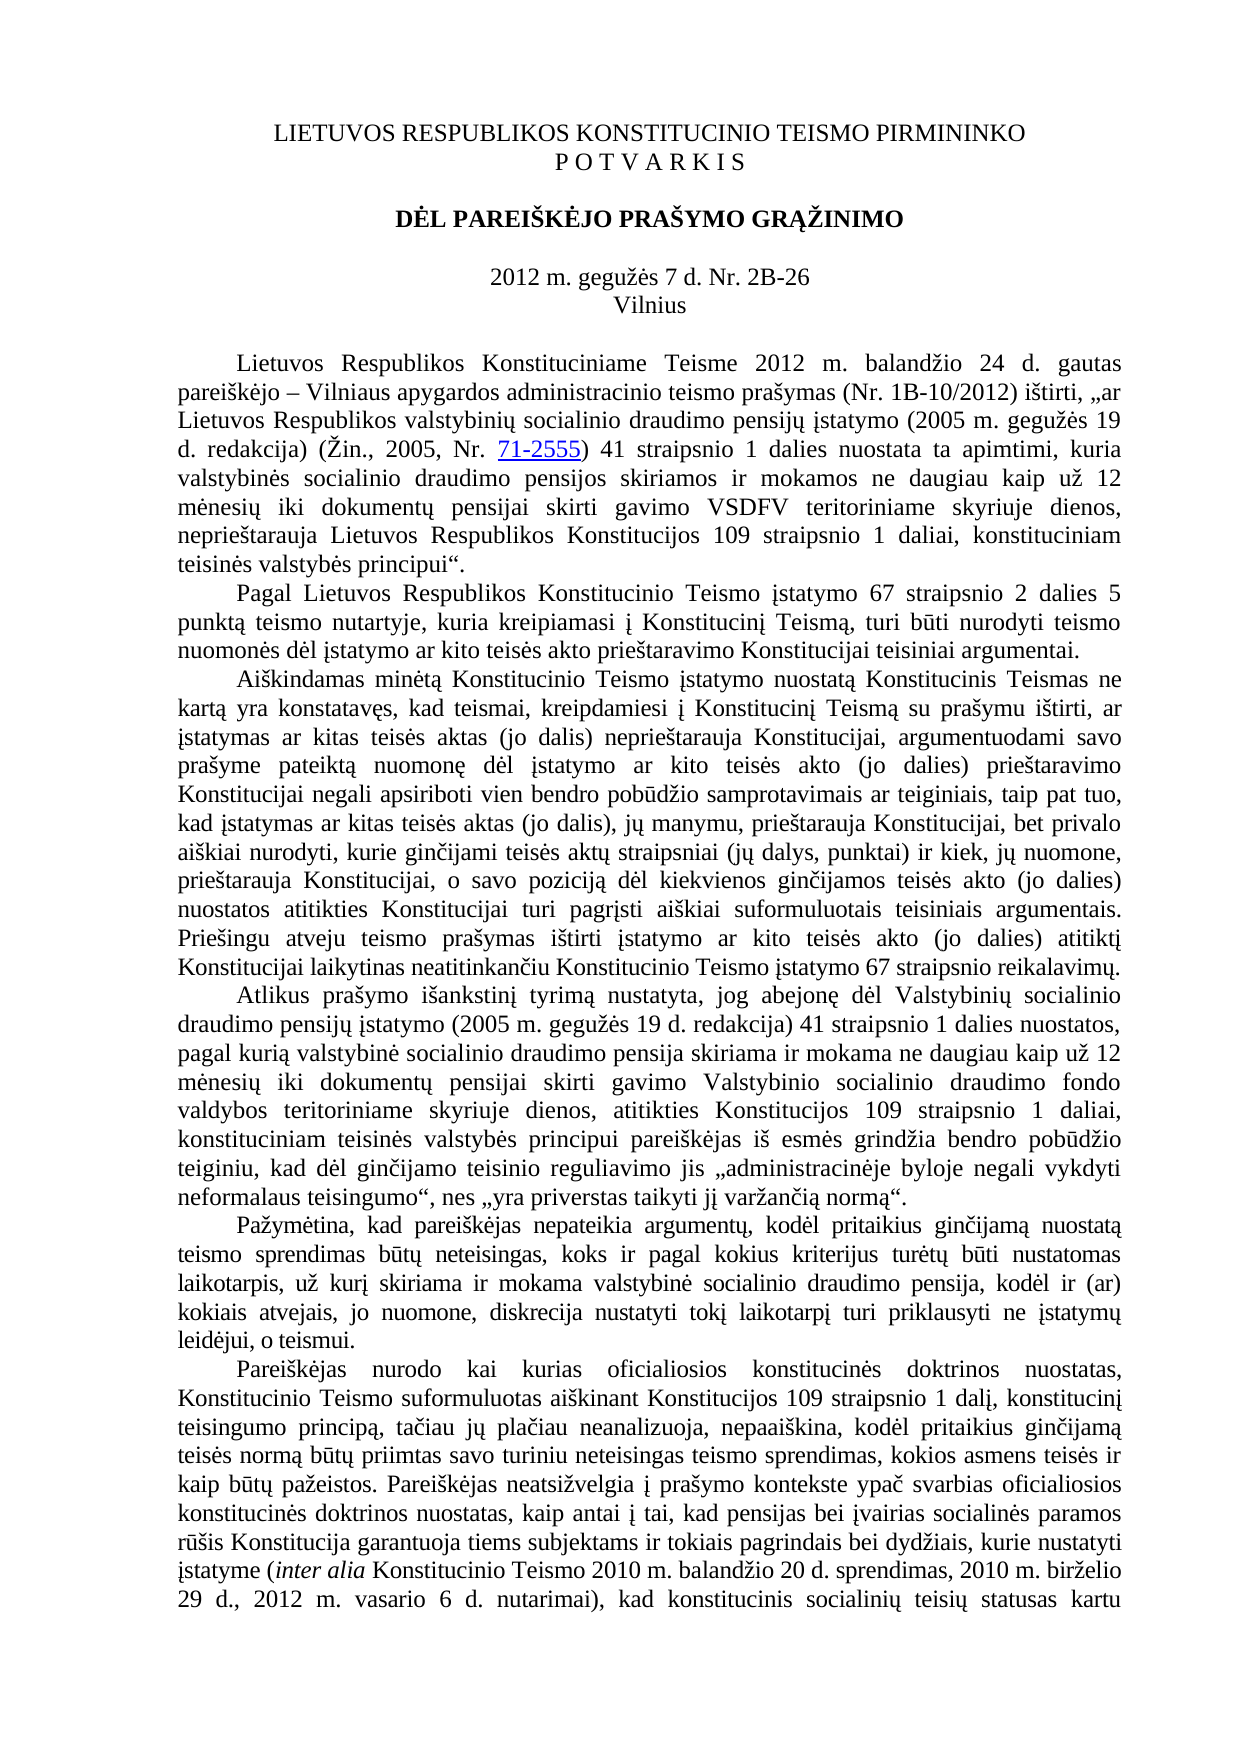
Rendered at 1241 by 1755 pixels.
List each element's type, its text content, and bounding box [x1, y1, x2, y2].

text DĖL PAREIŠKĖJO PRAŠYMO GRĄŽINIMO [177, 204, 1122, 233]
text Pareiškėjas nurodo kai kurias oficialiosios konstitucinės doktrinos nuostatas, Konstitucinio Teismo suformuluotas aiškinant Konstitucijos 109 straipsnio 1 dalį, konstitucinį teisingumo principą, tačiau jų plačiau neanalizuoja, nepaaiškina, kodėl pritaikius ginčijamą teisės normą būtų priimtas savo turiniu neteisingas teismo sprendimas, kokios asmens teisės ir kaip būtų pažeistos. Pareiškėjas neatsižvelgia į prašymo kontekste ypač svarbias oficialiosios konstitucinės doktrinos nuostatas, kaip antai į tai, kad pensijas bei įvairias socialinės paramos rūšis Konstitucija garantuoja tiems subjektams ir tokiais pagrindais bei dydžiais, kurie nustatyti įstatyme (inter alia Konstitucinio Teismo 2010 m. balandžio 20 d. sprendimas, 2010 m. birželio 29 d., 2012 m. vasario 6 d. nutarimai), kad konstitucinis socialinių teisių statusas kartu [177, 1354, 1122, 1613]
text Vilnius [177, 291, 1122, 319]
text Atlikus prašymo išankstinį tyrimą nustatyta, jog abejonę dėl Valstybinių socialinio draudimo pensijų įstatymo (2005 m. gegužės 19 d. redakcija) 41 straipsnio 1 dalies nuostatos, pagal kurią valstybinė socialinio draudimo pensija skiriama ir mokama ne daugiau kaip už 12 mėnesių iki dokumentų pensijai skirti gavimo Valstybinio socialinio draudimo fondo valdybos teritoriniame skyriuje dienos, atitikties Konstitucijos 109 straipsnio 1 daliai, konstituciniam teisinės valstybės principui pareiškėjas iš esmės grindžia bendro pobūdžio teiginiu, kad dėl ginčijamo teisinio reguliavimo jis „administracinėje byloje negali vykdyti neformalaus teisingumo“, nes „yra priverstas taikyti jį varžančią normą“. [177, 981, 1122, 1211]
text Aiškindamas minėtą Konstitucinio Teismo įstatymo nuostatą Konstitucinis Teismas ne kartą yra konstatavęs, kad teismai, kreipdamiesi į Konstitucinį Teismą su prašymu ištirti, ar įstatymas ar kitas teisės aktas (jo dalis) neprieštarauja Konstitucijai, argumentuodami savo prašyme pateiktą nuomonę dėl įstatymo ar kito teisės akto (jo dalies) prieštaravimo Konstitucijai negali apsiriboti vien bendro pobūdžio samprotavimais ar teiginiais, taip pat tuo, kad įstatymas ar kitas teisės aktas (jo dalis), jų manymu, prieštarauja Konstitucijai, bet privalo aiškiai nurodyti, kurie ginčijami teisės aktų straipsniai (jų dalys, punktai) ir kiek, jų nuomone, prieštarauja Konstitucijai, o savo poziciją dėl kiekvienos ginčijamos teisės akto (jo dalies) nuostatos atitikties Konstitucijai turi pagrįsti aiškiai suformuluotais teisiniais argumentais. Priešingu atveju teismo prašymas ištirti įstatymo ar kito teisės akto (jo dalies) atitiktį Konstitucijai laikytinas neatitinkančiu Konstitucinio Teismo įstatymo 67 straipsnio reikalavimų. [177, 664, 1122, 981]
text Pažymėtina, kad pareiškėjas nepateikia argumentų, kodėl pritaikius ginčijamą nuostatą teismo sprendimas būtų neteisingas, koks ir pagal kokius kriterijus turėtų būti nustatomas laikotarpis, už kurį skiriama ir mokama valstybinė socialinio draudimo pensija, kodėl ir (ar) kokiais atvejais, jo nuomone, diskrecija nustatyti tokį laikotarpį turi priklausyti ne įstatymų leidėjui, o teismui. [177, 1211, 1122, 1354]
text LIETUVOS RESPUBLIKOS KONSTITUCINIO TEISMO PIRMININKO [177, 118, 1122, 147]
text 2012 m. gegužės 7 d. Nr. 2B-26 [177, 262, 1122, 291]
text Lietuvos Respublikos Konstituciniame Teisme 2012 m. balandžio 24 d. gautas pareiškėjo – Vilniaus apygardos administracinio teismo prašymas (Nr. 1B-10/2012) ištirti, „ar Lietuvos Respublikos valstybinių socialinio draudimo pensijų įstatymo (2005 m. gegužės 19 d. redakcija) (Žin., 2005, Nr. 71-2555) 41 straipsnio 1 dalies nuostata ta apimtimi, kuria valstybinės socialinio draudimo pensijos skiriamos ir mokamos ne daugiau kaip už 12 mėnesių iki dokumentų pensijai skirti gavimo VSDFV teritoriniame skyriuje dienos, neprieštarauja Lietuvos Respublikos Konstitucijos 109 straipsnio 1 daliai, konstituciniam teisinės valstybės principui“. [177, 348, 1122, 578]
text Pagal Lietuvos Respublikos Konstitucinio Teismo įstatymo 67 straipsnio 2 dalies 5 punktą teismo nutartyje, kuria kreipiamasi į Konstitucinį Teismą, turi būti nurodyti teismo nuomonės dėl įstatymo ar kito teisės akto prieštaravimo Konstitucijai teisiniai argumentai. [177, 578, 1122, 664]
text P O T V A R K I S [177, 147, 1122, 176]
